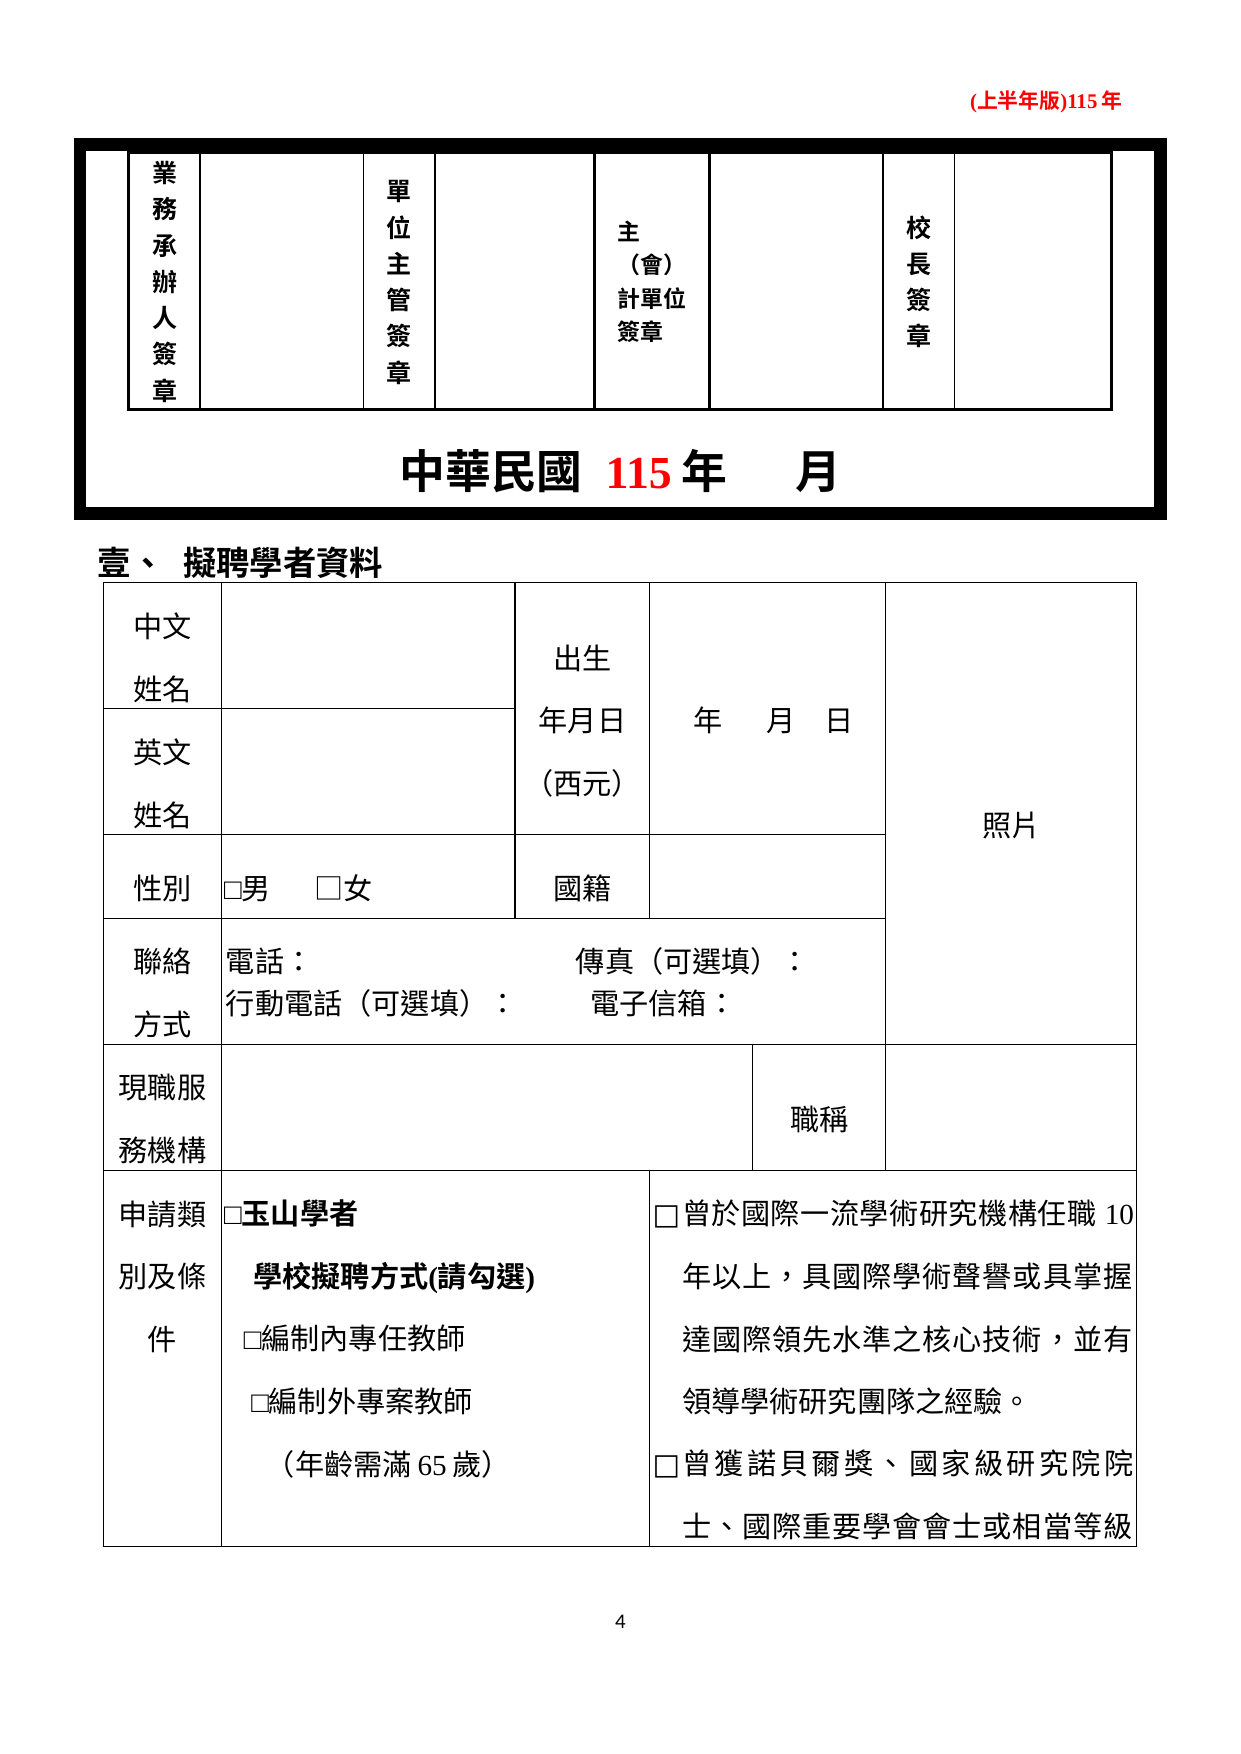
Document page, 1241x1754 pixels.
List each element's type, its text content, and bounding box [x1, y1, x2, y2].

table_cell [886, 1045, 1136, 1169]
table_cell [650, 835, 885, 917]
table_header [201, 154, 363, 407]
table_cell □玉山學者 學校擬聘方式(請勾選) □編制內專任教師 □編制外專案教師 （年齡需滿65歲） [222, 1171, 649, 1546]
table_header 業務承辦人簽章 [130, 154, 199, 407]
table_header 主（會）計單位簽章 [596, 154, 708, 407]
table_header 校長簽章 [884, 154, 954, 407]
table_header 中文 姓名 [104, 583, 221, 708]
table_cell □男 □女 [222, 835, 514, 917]
table_cell 曾於國際一流學術研究機構任職10年以上，具國際學術聲譽或具掌握達國際領先水準之核心技術，並有領導學術研究團隊之經驗。 曾獲諾貝爾獎、國家級研究院院士、國際重要學會會士或相當等級之獎項。 近5年之學術貢獻於所屬領域表現卓越。 [650, 1171, 1136, 1546]
table_header [711, 154, 882, 407]
table_cell 現職服務機構 [104, 1045, 221, 1169]
table_cell [222, 1045, 752, 1169]
table_cell 電話： 傳真（可選填）： 行動電話（可選填）： 電子信箱： [222, 919, 885, 1043]
table_header [955, 154, 1110, 407]
table_header 出生 年月日 （西元） [516, 583, 649, 834]
list 擬聘學者資料 [98, 520, 1122, 582]
table_cell 申請類別及條件 [104, 1171, 221, 1546]
table_cell 英文 姓名 [104, 709, 221, 834]
table_cell 職稱 [753, 1045, 885, 1169]
table_cell 聯絡 方式 [104, 919, 221, 1043]
table_header [436, 154, 593, 407]
table_header 照片 [886, 583, 1136, 1043]
table_cell [222, 709, 514, 834]
table_cell 國籍 [516, 835, 649, 917]
table_cell 性別 [104, 835, 221, 917]
table_header 年 月 日 [650, 583, 885, 834]
table_header 單位主管簽章 [364, 154, 434, 407]
table_header 中華民國 115年 月 [86, 151, 1154, 507]
table_header [222, 583, 514, 708]
